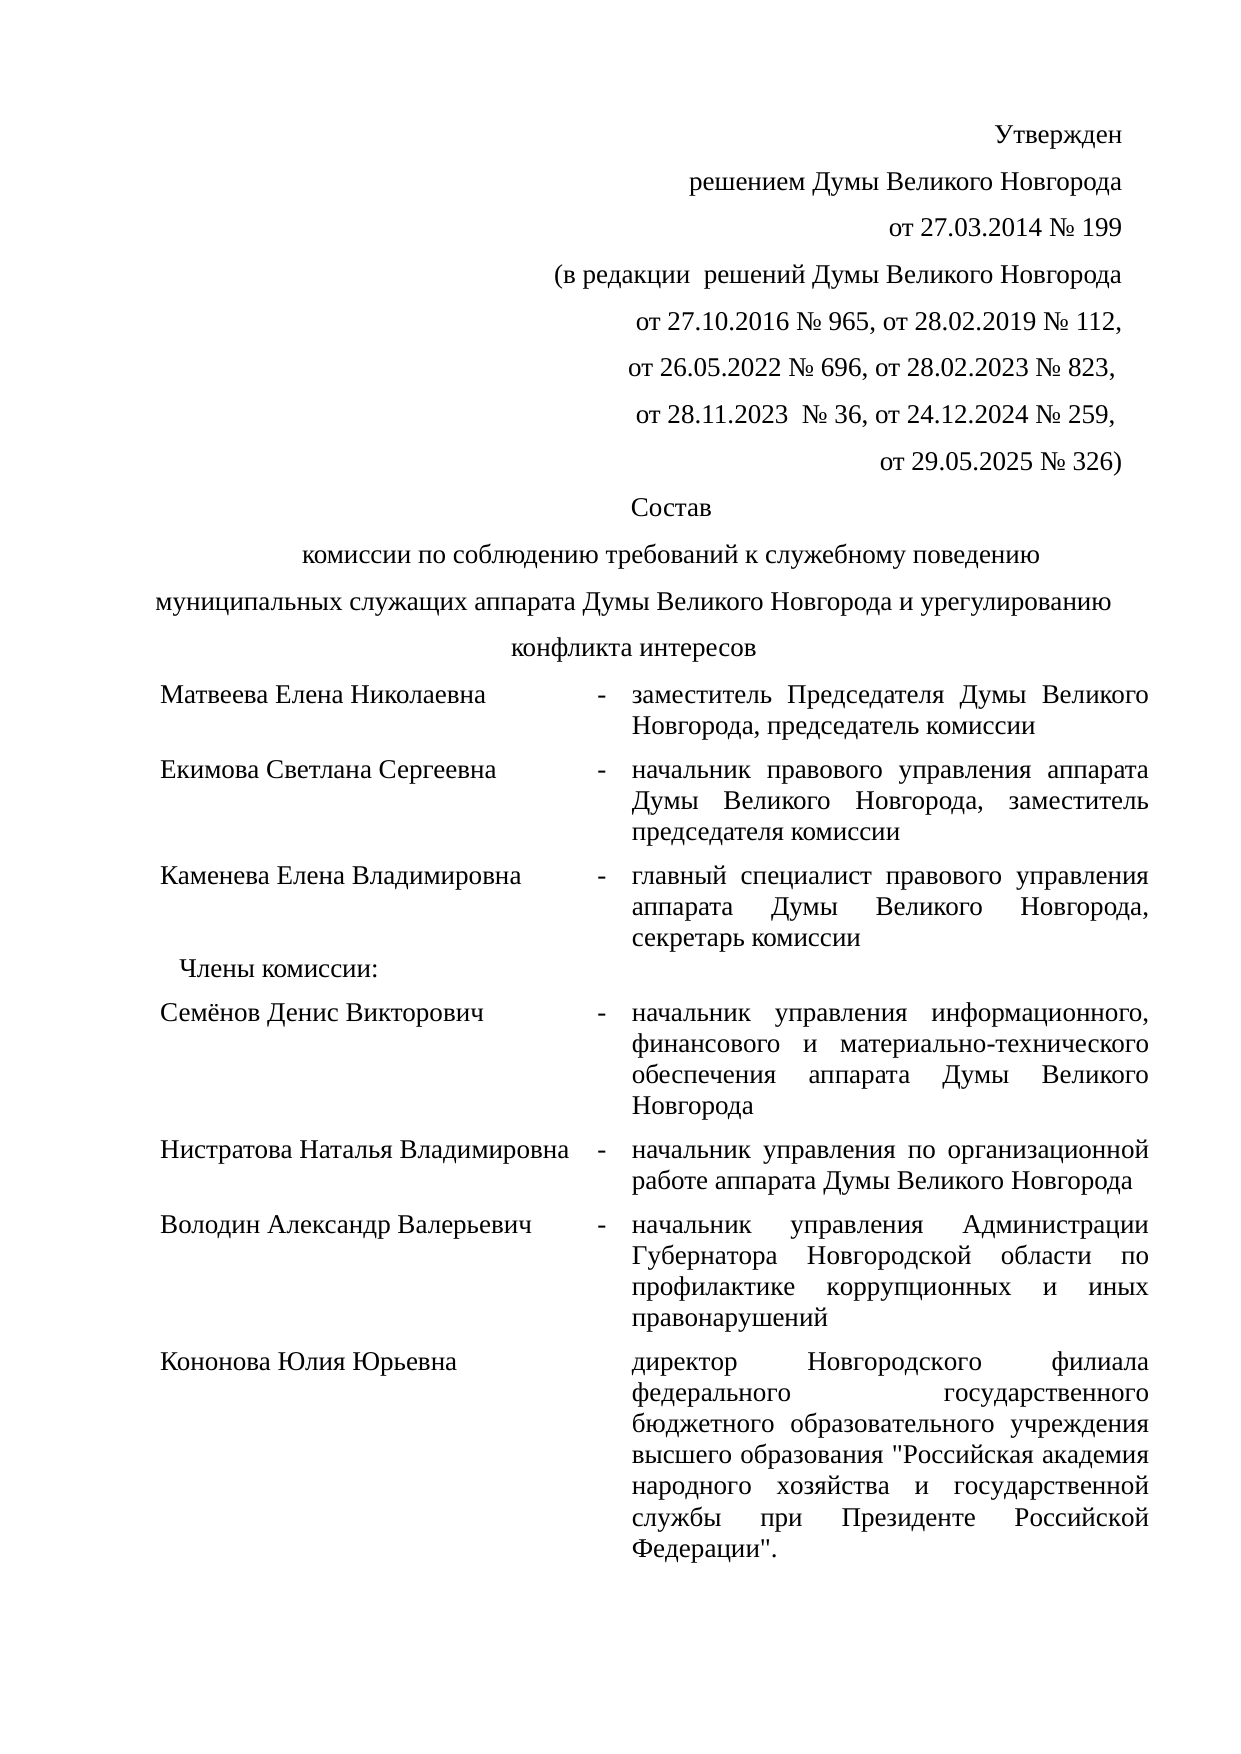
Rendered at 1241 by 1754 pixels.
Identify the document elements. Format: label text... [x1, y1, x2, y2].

text от 27.03.2014 № 199 [145, 211, 1122, 243]
table_cell Нистратова Наталья Владимировна [145, 1133, 586, 1208]
table_cell начальник правового управления аппарата Думы Великого Новгорода, заместитель председателя комиссии [617, 753, 1149, 859]
table_cell - [586, 753, 617, 859]
table_cell начальник управления Администрации Губернатора Новгородской области по профилактике коррупционных и иных правонарушений [617, 1208, 1149, 1345]
table_cell начальник управления по организационной работе аппарата Думы Великого Новгорода [617, 1133, 1149, 1208]
table_cell Володин Александр Валерьевич [145, 1208, 586, 1345]
table_cell Каменева Елена Владимировна [145, 859, 586, 952]
text Состав [145, 491, 1122, 523]
table_cell [586, 1345, 617, 1575]
table_header заместитель Председателя Думы Великого Новгорода, председатель комиссии [617, 678, 1149, 753]
text от 26.05.2022 № 696, от 28.02.2023 № 823, [145, 351, 1122, 383]
table_cell Семёнов Денис Викторович [145, 996, 586, 1133]
table_cell - [586, 859, 617, 952]
table_cell Кононова Юлия Юрьевна [145, 1345, 586, 1575]
text от 28.11.2023 № 36, от 24.12.2024 № 259, [145, 398, 1122, 429]
table_cell Члены комиссии: [145, 952, 617, 996]
text от 27.10.2016 № 965, от 28.02.2019 № 112, [145, 305, 1122, 336]
text Утвержден [145, 118, 1122, 149]
table_cell [617, 952, 1149, 996]
table_cell начальник управления информационного, финансового и материально-технического обеспечения аппарата Думы Великого Новгорода [617, 996, 1149, 1133]
table_cell директор Новгородского филиала федерального государственного бюджетного образовательного учреждения высшего образования "Российская академия народного хозяйства и государственной службы при Президенте Российской Федерации". [617, 1345, 1149, 1575]
table_header Матвеева Елена Николаевна [145, 678, 586, 753]
table_cell - [586, 1208, 617, 1345]
table_cell главный специалист правового управления аппарата Думы Великого Новгорода, секретарь комиссии [617, 859, 1149, 952]
text решением Думы Великого Новгорода [145, 165, 1122, 196]
table_header - [586, 678, 617, 753]
table_cell - [586, 996, 617, 1133]
table_cell Екимова Светлана Сергеевна [145, 753, 586, 859]
text от 29.05.2025 № 326) [145, 445, 1122, 476]
table_cell - [586, 1133, 617, 1208]
text комиссии по соблюдению требований к служебному поведению муниципальных служащих аппарата Думы Великого Новгорода и урегулированию конфликта интересов [145, 538, 1122, 663]
text (в редакции решений Думы Великого Новгорода [145, 258, 1122, 289]
